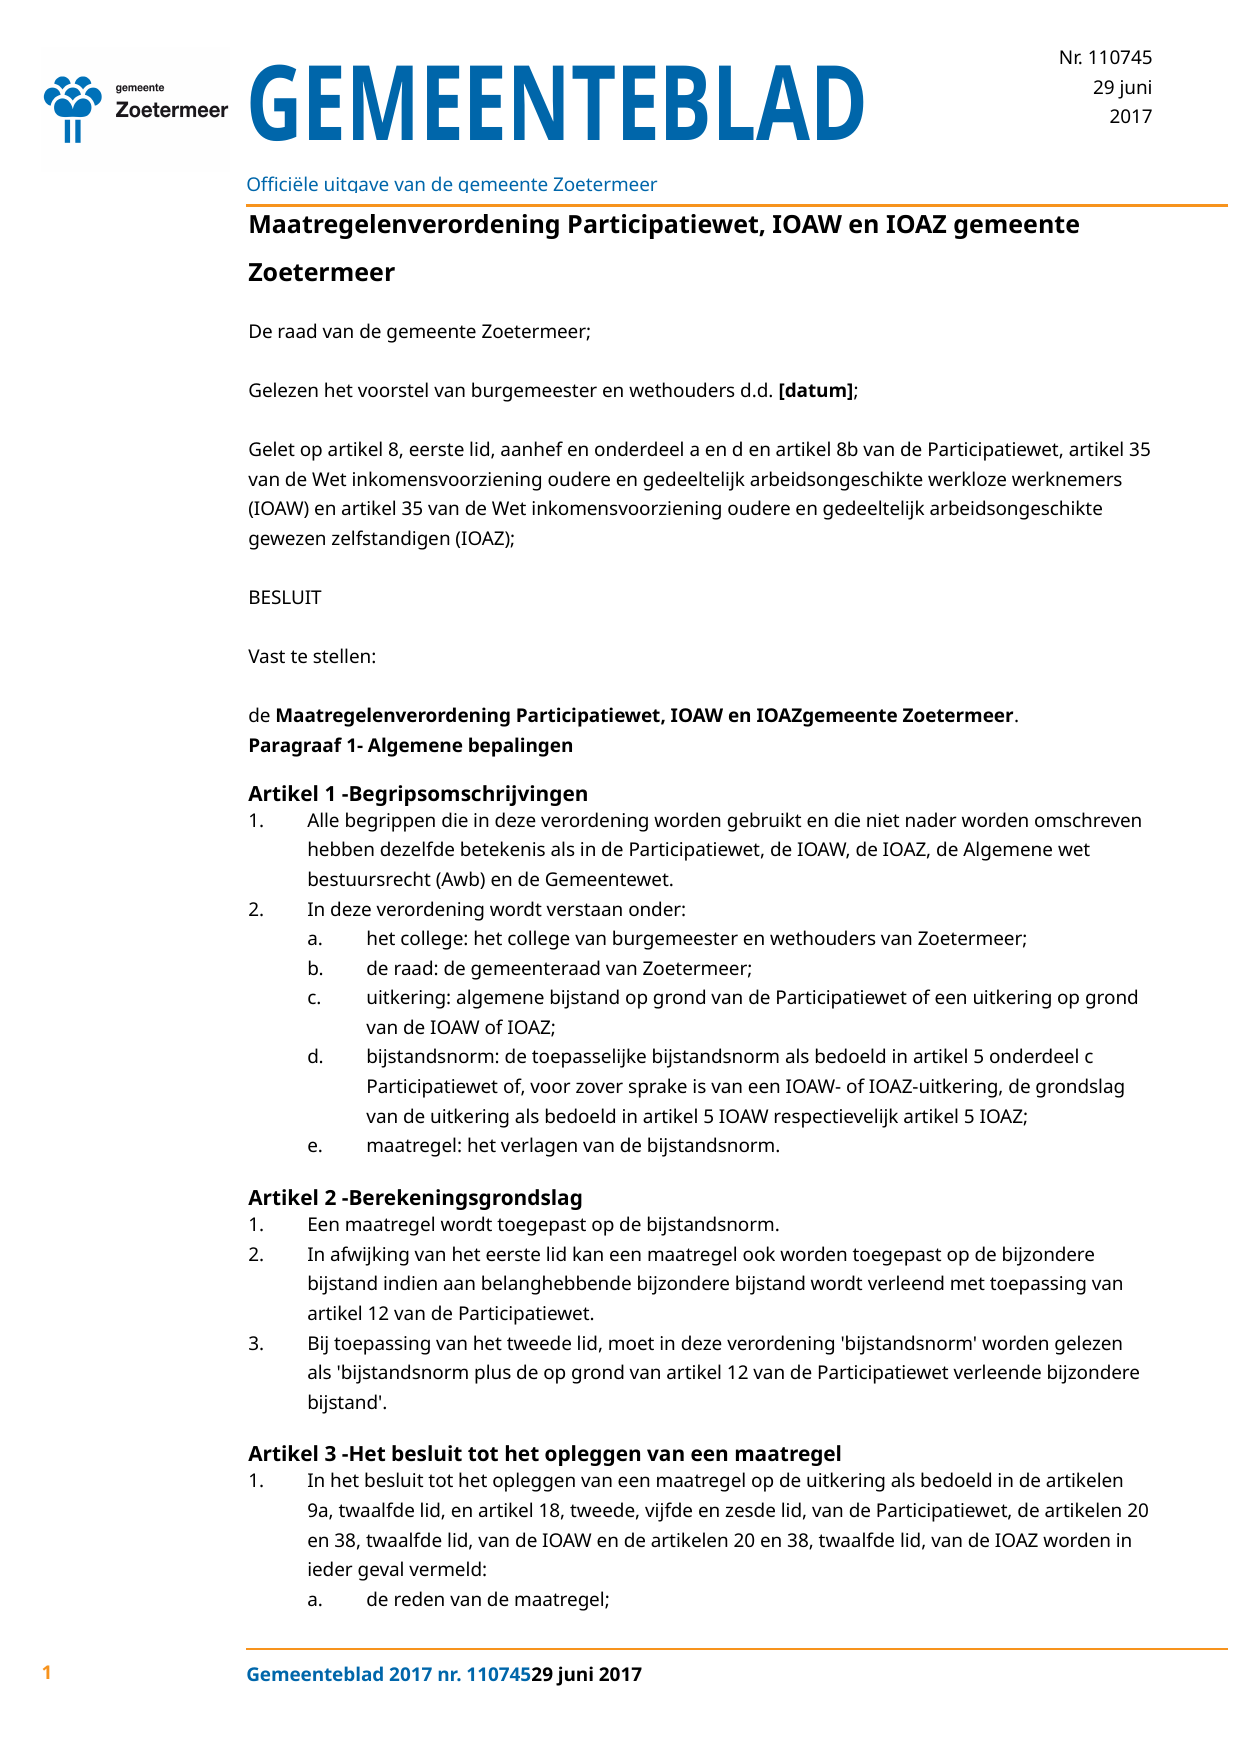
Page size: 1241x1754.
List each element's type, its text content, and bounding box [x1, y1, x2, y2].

list Bij toepassing van het tweede lid, moet in deze verordening 'bijstandsnorm' worden gelezen als 'bijstandsnorm plus de op grond van artikel 12 van de Participatiewet verleende bijzondere bijstand'. [248, 1330, 1152, 1414]
text Maatregelenverordening Participatiewet, IOAW en IOAZ gemeente Zoetermeer [248, 207, 1152, 288]
text BESLUIT [248, 584, 1152, 610]
list In afwijking van het eerste lid kan een maatregel ook worden toegepast op de bijzondere bijstand indien aan belanghebbende bijzondere bijstand wordt verleend met toepassing van artikel 12 van de Participatiewet. [248, 1241, 1152, 1326]
list de reden van de maatregel; [307, 1586, 1152, 1612]
text De raad van de gemeente Zoetermeer; [248, 318, 1152, 344]
text Artikel 1 -Begripsomschrijvingen [248, 779, 1152, 807]
text Gelezen het voorstel van burgemeester en wethouders d.d. [datum]; [248, 377, 1152, 403]
text de Maatregelenverordening Participatiewet, IOAW en IOAZgemeente Zoetermeer. [248, 702, 1152, 728]
list In deze verordening wordt verstaan onder: [248, 896, 1152, 922]
text Artikel 2 -Berekeningsgrondslag [248, 1183, 1152, 1211]
list de raad: de gemeenteraad van Zoetermeer; [307, 955, 1152, 981]
list Alle begrippen die in deze verordening worden gebruikt en die niet nader worden omschreven hebben dezelfde betekenis als in de Participatiewet, de IOAW, de IOAZ, de Algemene wet bestuursrecht (Awb) en de Gemeentewet. [248, 807, 1152, 892]
list het college: het college van burgemeester en wethouders van Zoetermeer; [307, 925, 1152, 951]
picture [41, 47, 231, 172]
list bijstandsnorm: de toepasselijke bijstandsnorm als bedoeld in artikel 5 onderdeel c Participatiewet of, voor zover sprake is van een IOAW- of IOAZ-uitkering, de grondslag van de uitkering als bedoeld in artikel 5 IOAW respectievelijk artikel 5 IOAZ; [307, 1044, 1152, 1129]
list uitkering: algemene bijstand op grond van de Participatiewet of een uitkering op grond van de IOAW of IOAZ; [307, 984, 1152, 1040]
list maatregel: het verlagen van de bijstandsnorm. [307, 1132, 1152, 1158]
text Vast te stellen: [248, 643, 1152, 669]
text Gelet op artikel 8, eerste lid, aanhef en onderdeel a en d en artikel 8b van de Participatiewet, artikel 35 van de Wet inkomensvoorziening oudere en gedeeltelijk arbeidsongeschikte werkloze werknemers (IOAW) en artikel 35 van de Wet inkomensvoorziening oudere en gedeeltelijk arbeidsongeschikte gewezen zelfstandigen (IOAZ); [248, 436, 1152, 551]
list Een maatregel wordt toegepast op de bijstandsnorm. [248, 1211, 1152, 1237]
text Artikel 3 -Het besluit tot het opleggen van een maatregel [248, 1439, 1152, 1468]
list In het besluit tot het opleggen van een maatregel op de uitkering als bedoeld in de artikelen 9a, twaalfde lid, en artikel 18, tweede, vijfde en zesde lid, van de Participatiewet, de artikelen 20 en 38, twaalfde lid, van de IOAW en de artikelen 20 en 38, twaalfde lid, van de IOAZ worden in ieder geval vermeld: [248, 1468, 1152, 1582]
text Paragraaf 1- Algemene bepalingen [248, 732, 1152, 758]
